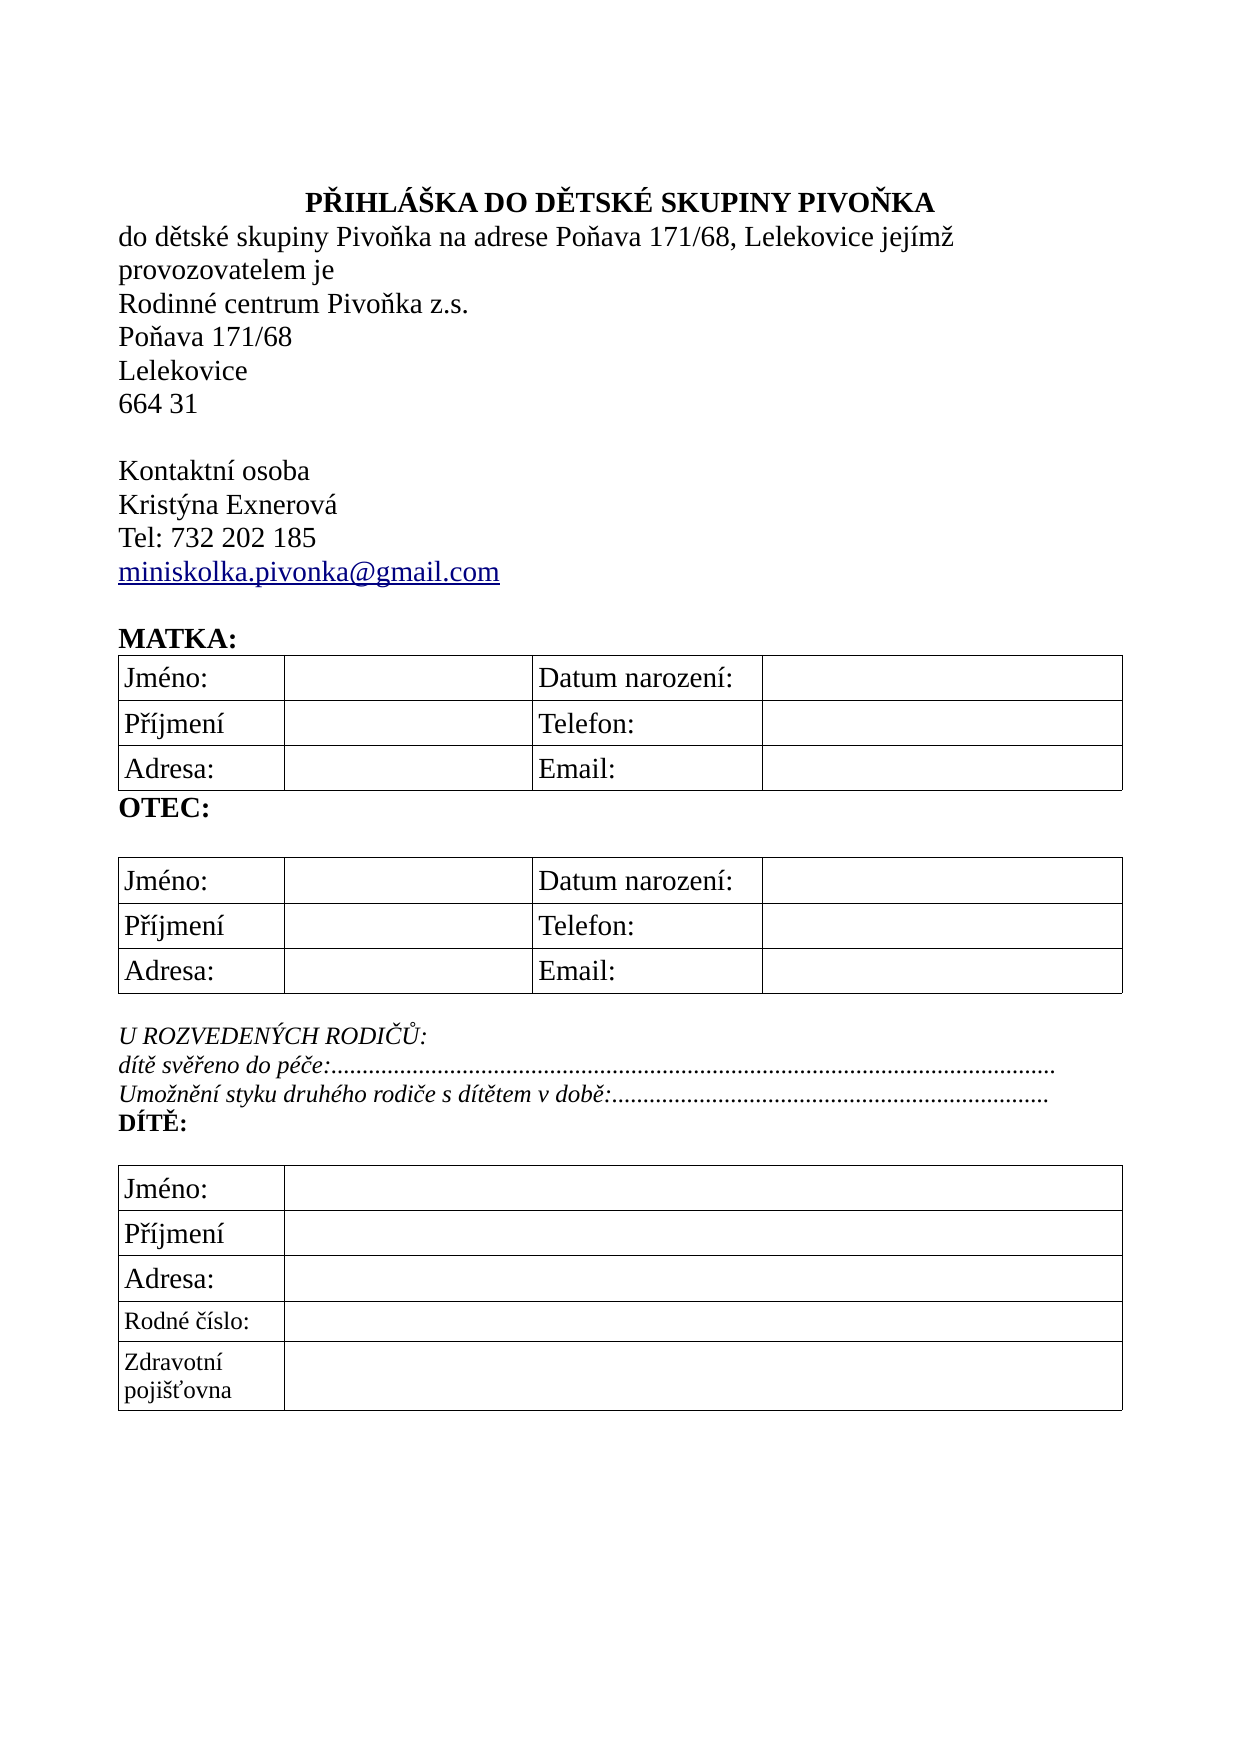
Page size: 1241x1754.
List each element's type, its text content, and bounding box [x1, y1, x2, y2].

table_cell [763, 701, 1122, 745]
table_header [285, 858, 532, 902]
table_cell [763, 904, 1122, 947]
table_header [763, 656, 1122, 700]
table_cell [285, 746, 532, 790]
text dítě svěřeno do péče:.................................................................................................................... [118, 1050, 1122, 1079]
table_cell Adresa: [119, 746, 284, 790]
text U ROZVEDENÝCH RODIČŮ: [118, 1021, 1122, 1050]
table_cell Adresa: [119, 1256, 284, 1301]
text DÍTĚ: [118, 1108, 1122, 1136]
table_header [285, 656, 532, 700]
table_cell Příjmení [119, 904, 284, 947]
table_cell [285, 1256, 1122, 1301]
table_cell [763, 949, 1122, 993]
table_header [285, 1166, 1122, 1210]
table_header [285, 1302, 1122, 1341]
table_cell [285, 1342, 1122, 1410]
text OTEC: [118, 791, 1122, 824]
table_header Datum narození: [533, 656, 762, 700]
table_cell Telefon: [533, 904, 762, 947]
text 664 31 [118, 386, 1122, 420]
table_cell Email: [533, 746, 762, 790]
table_header Jméno: [119, 656, 284, 700]
table_cell [285, 949, 532, 993]
table_cell Příjmení [119, 701, 284, 745]
text Umožnění styku druhého rodiče s dítětem v době:...................................................................... [118, 1079, 1122, 1108]
text Tel: 732 202 185 [118, 521, 1122, 554]
text do dětské skupiny Pivoňka na adrese Poňava 171/68, Lelekovice jejímž provozovatelem je [118, 219, 1122, 286]
table_header Datum narození: [533, 858, 762, 902]
table_cell Email: [533, 949, 762, 993]
table_header Rodné číslo: [119, 1302, 284, 1341]
table_cell [763, 746, 1122, 790]
text Lelekovice [118, 353, 1122, 386]
table_cell Telefon: [533, 701, 762, 745]
text Kristýna Exnerová [118, 487, 1122, 521]
text Rodinné centrum Pivoňka z.s. [118, 286, 1122, 319]
table_cell [285, 1211, 1122, 1255]
table_cell [285, 701, 532, 745]
text miniskolka.pivonka@gmail.com [118, 554, 1122, 588]
text MATKA: [118, 621, 1122, 655]
text Kontaktní osoba [118, 453, 1122, 487]
table_header Jméno: [119, 858, 284, 902]
table_header Jméno: [119, 1166, 284, 1210]
text Poňava 171/68 [118, 319, 1122, 353]
table_header [763, 858, 1122, 902]
table_cell Zdravotní pojišťovna [119, 1342, 284, 1410]
table_cell Adresa: [119, 949, 284, 993]
text PŘIHLÁŠKA DO DĚTSKÉ SKUPINY PIVOŇKA [118, 185, 1122, 219]
table_cell Příjmení [119, 1211, 284, 1255]
table_cell [285, 904, 532, 947]
